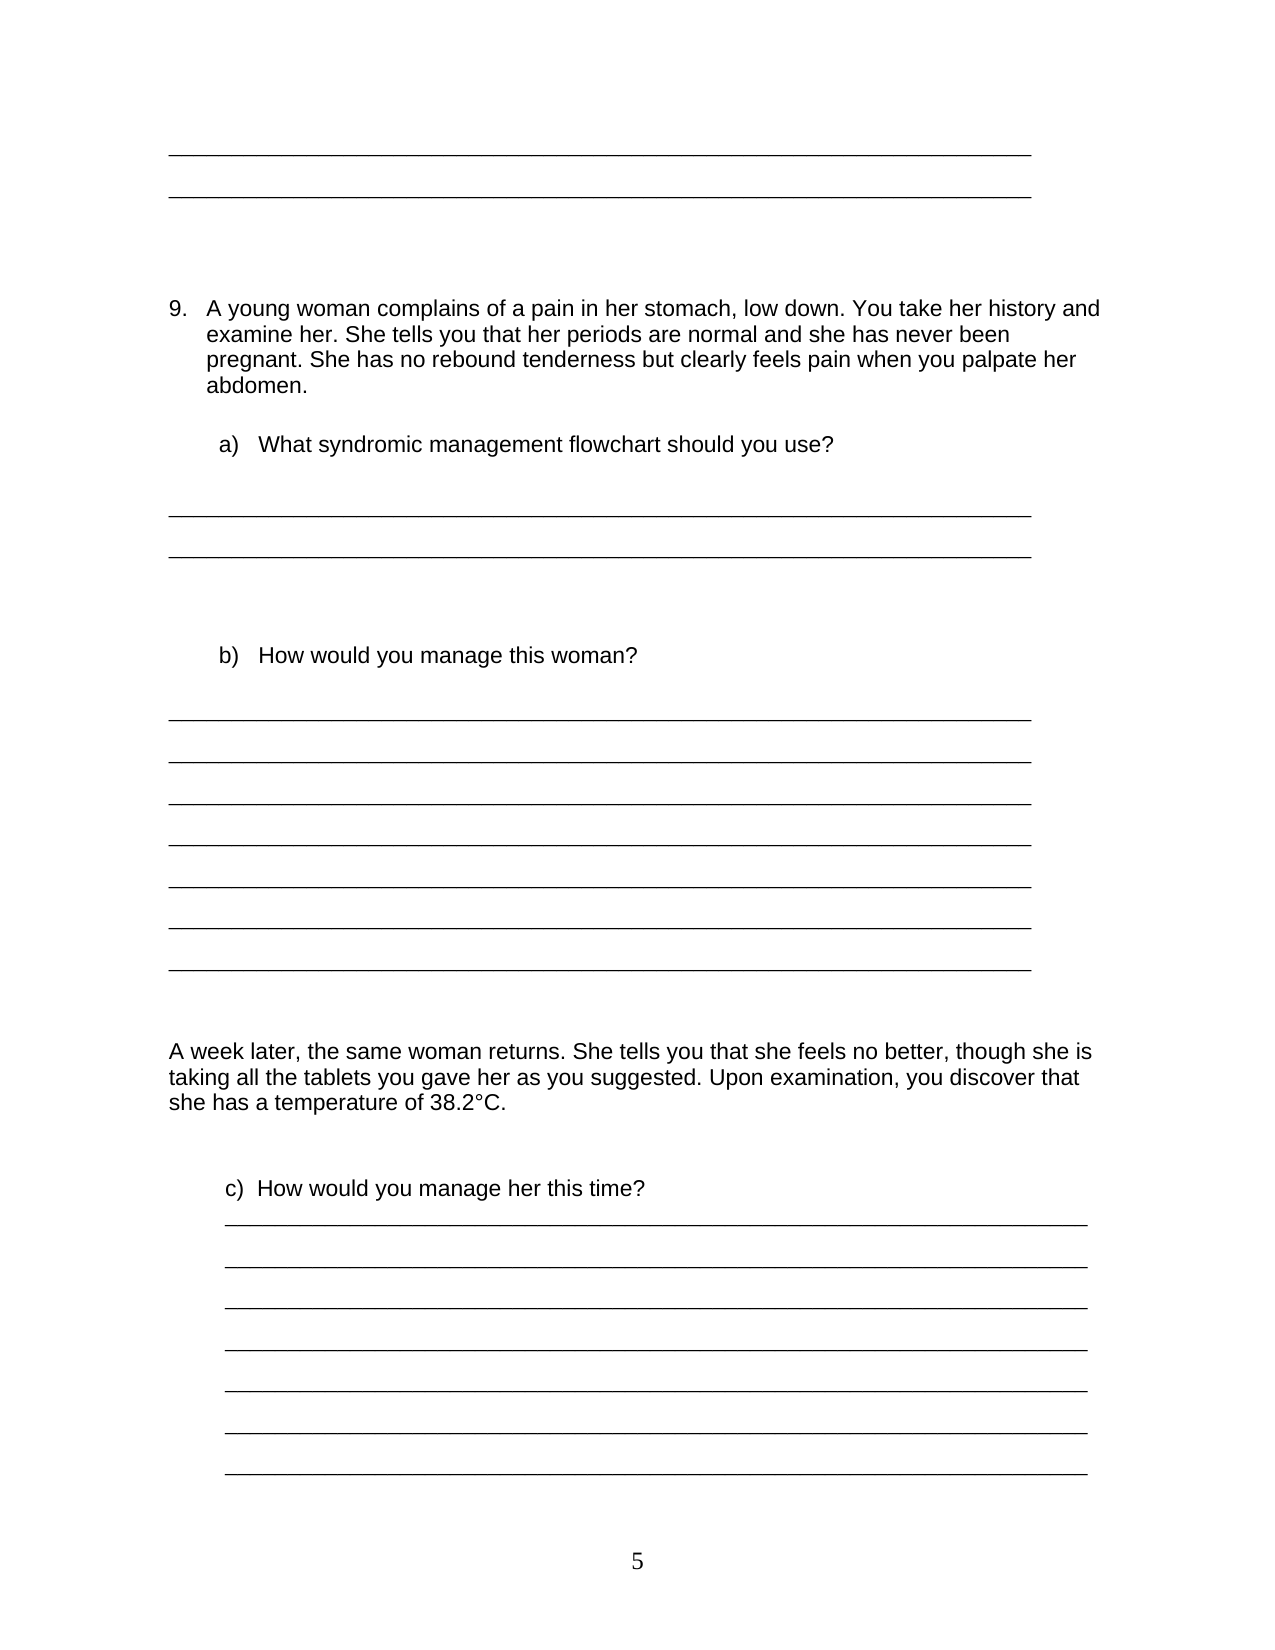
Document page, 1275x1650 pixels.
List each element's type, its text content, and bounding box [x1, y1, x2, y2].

text a) What syndromic management flowchart should you use? [169, 432, 1106, 458]
text _____________________________________________________________________ [169, 533, 1106, 561]
text _____________________________________________________________________ [225, 1450, 1106, 1478]
text _____________________________________________________________________ [169, 904, 1106, 932]
text _____________________________________________________________________ [169, 173, 1106, 201]
text _____________________________________________________________________ [169, 780, 1106, 807]
text c) How would you manage her this time? [169, 1175, 1106, 1201]
text _____________________________________________________________________ [169, 863, 1106, 891]
text _____________________________________________________________________ [169, 821, 1106, 849]
text _____________________________________________________________________ [169, 492, 1106, 519]
text b) How would you manage this woman? [169, 643, 1106, 669]
text _____________________________________________________________________ [225, 1284, 1106, 1312]
text _____________________________________________________________________ [169, 946, 1106, 974]
list A young woman complains of a pain in her stomach, low down. You take her history and examine her. She tells you that her periods are normal and she has never been pregnant. She has no rebound tenderness but clearly feels pain when you palpate her abdomen. [169, 296, 1106, 398]
text A week later, the same woman returns. She tells you that she feels no better, though she is taking all the tablets you gave her as you suggested. Upon examination, you discover that she has a temperature of 38.2°C. [169, 1039, 1106, 1116]
text _____________________________________________________________________ [225, 1201, 1106, 1229]
text _____________________________________________________________________ [225, 1409, 1106, 1437]
text _____________________________________________________________________ [169, 131, 1106, 159]
text _____________________________________________________________________ [225, 1243, 1106, 1270]
text _____________________________________________________________________ [169, 697, 1106, 724]
text _____________________________________________________________________ [225, 1367, 1106, 1395]
text _____________________________________________________________________ [169, 738, 1106, 766]
text _____________________________________________________________________ [225, 1326, 1106, 1353]
